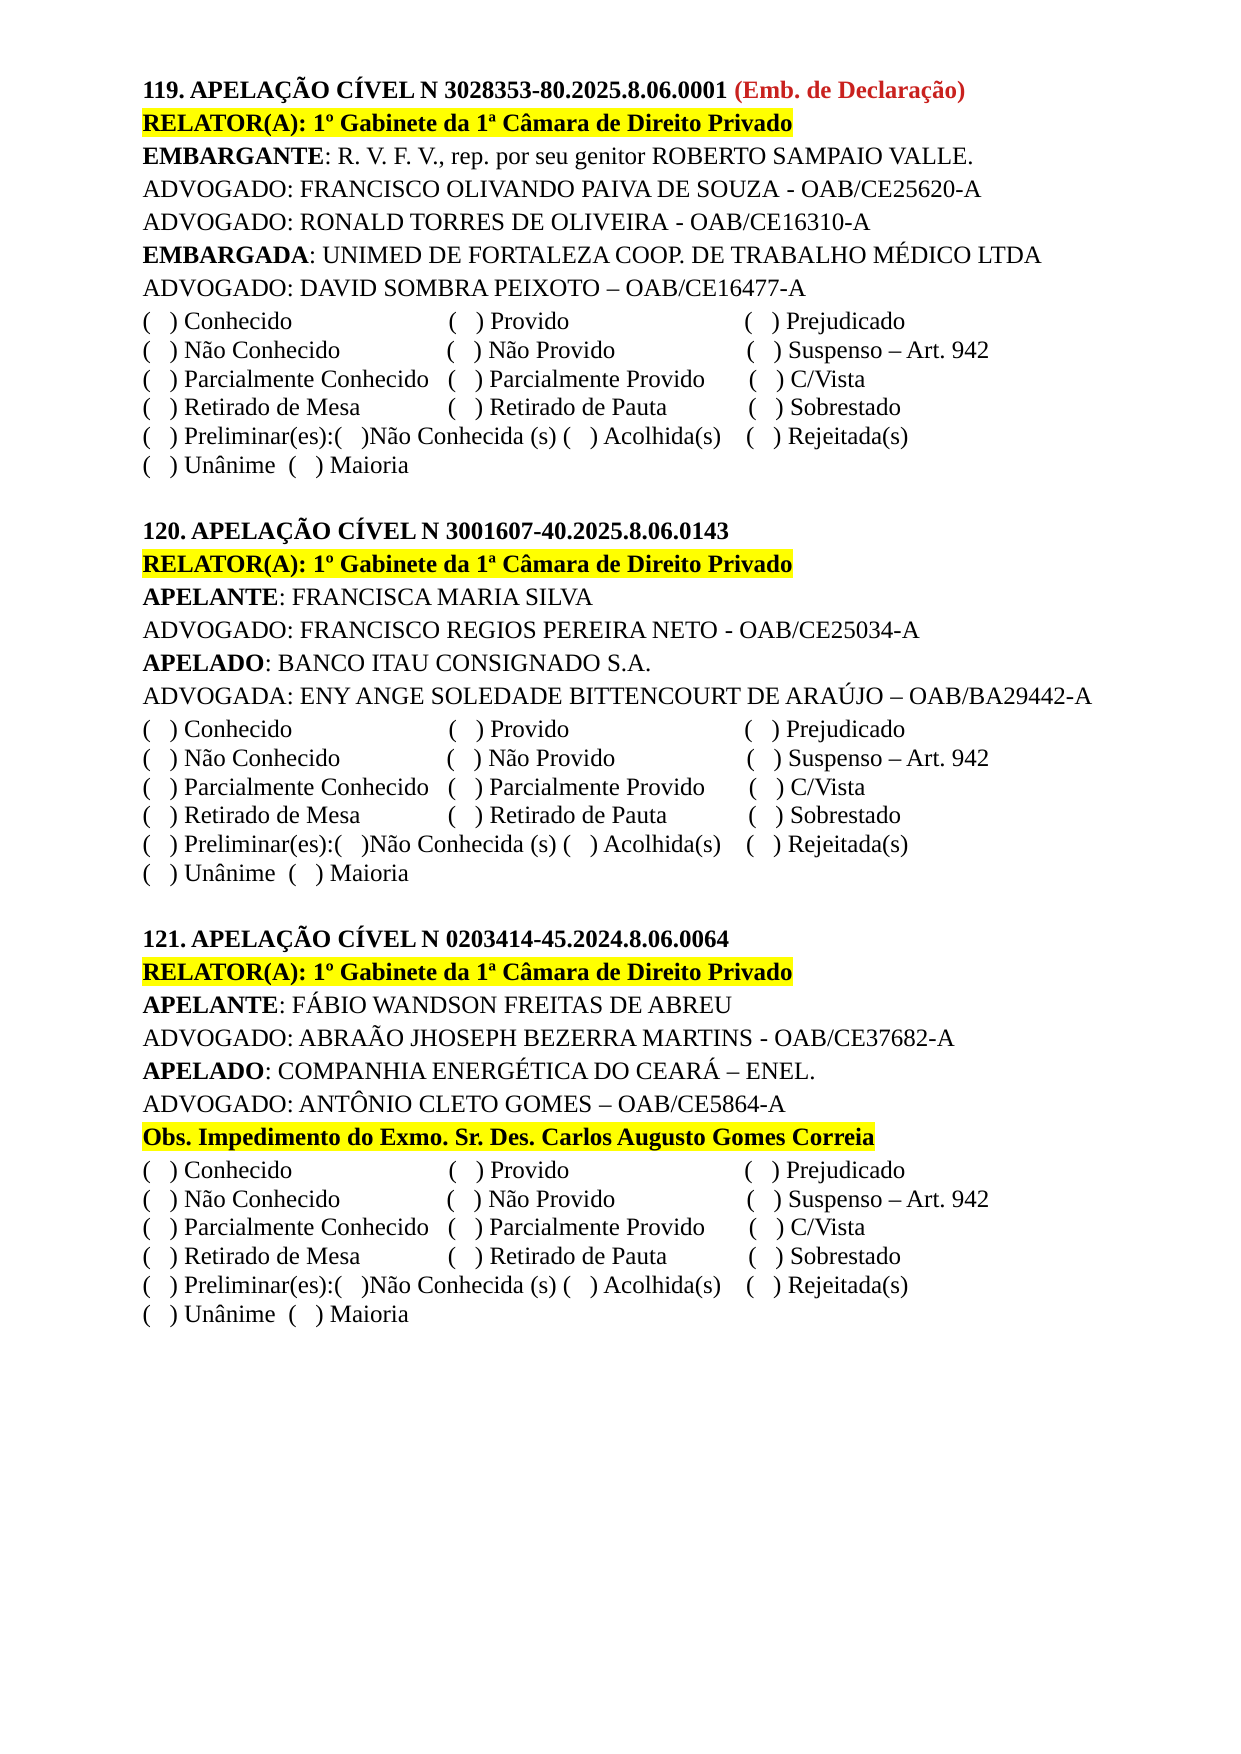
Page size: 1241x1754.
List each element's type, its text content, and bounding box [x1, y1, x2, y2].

text ( ) Retirado de Mesa ( ) Retirado de Pauta ( ) Sobrestado [142, 800, 1158, 829]
text ( ) Parcialmente Conhecido ( ) Parcialmente Provido ( ) C/Vista [142, 1212, 1158, 1241]
text 119. APELAÇÃO CÍVEL N 3028353-80.2025.8.06.0001 (Emb. de Declaração) RELATOR(A): 1º Gabinete da 1ª Câmara de Direito Privado EMBARGANTE: R. V. F. V., rep. por seu genitor ROBERTO SAMPAIO VALLE. ADVOGADO: FRANCISCO OLIVANDO PAIVA DE SOUZA - OAB/CE25620-A ADVOGADO: RONALD TORRES DE OLIVEIRA - OAB/CE16310-A EMBARGADA: UNIMED DE FORTALEZA COOP. DE TRABALHO MÉDICO LTDA ADVOGADO: DAVID SOMBRA PEIXOTO – OAB/CE16477-A [142, 75, 1141, 302]
text ( ) Preliminar(es):( )Não Conhecida (s) ( ) Acolhida(s) ( ) Rejeitada(s) [142, 1270, 1158, 1299]
text ( ) Retirado de Mesa ( ) Retirado de Pauta ( ) Sobrestado [142, 1241, 1158, 1270]
text ( ) Não Conhecido ( ) Não Provido ( ) Suspenso – Art. 942 [142, 1184, 1158, 1212]
text ( ) Conhecido ( ) Provido ( ) Prejudicado [142, 714, 1141, 743]
text ( ) Não Conhecido ( ) Não Provido ( ) Suspenso – Art. 942 [142, 335, 1158, 364]
text ( ) Parcialmente Conhecido ( ) Parcialmente Provido ( ) C/Vista [142, 364, 1158, 392]
text ( ) Preliminar(es):( )Não Conhecida (s) ( ) Acolhida(s) ( ) Rejeitada(s) [142, 421, 1158, 450]
text ( ) Unânime ( ) Maioria 121. APELAÇÃO CÍVEL N 0203414-45.2024.8.06.0064 RELATOR(A): 1º Gabinete da 1ª Câmara de Direito Privado APELANTE: FÁBIO WANDSON FREITAS DE ABREU ADVOGADO: ABRAÃO JHOSEPH BEZERRA MARTINS - OAB/CE37682-A APELADO: COMPANHIA ENERGÉTICA DO CEARÁ – ENEL. ADVOGADO: ANTÔNIO CLETO GOMES – OAB/CE5864-A [142, 858, 1141, 1118]
text ( ) Preliminar(es):( )Não Conhecida (s) ( ) Acolhida(s) ( ) Rejeitada(s) [142, 829, 1158, 858]
text ( ) Parcialmente Conhecido ( ) Parcialmente Provido ( ) C/Vista [142, 772, 1158, 800]
text ( ) Unânime ( ) Maioria [142, 1299, 1141, 1393]
text ( ) Unânime ( ) Maioria 120. APELAÇÃO CÍVEL N 3001607-40.2025.8.06.0143 RELATOR(A): 1º Gabinete da 1ª Câmara de Direito Privado APELANTE: FRANCISCA MARIA SILVA ADVOGADO: FRANCISCO REGIOS PEREIRA NETO - OAB/CE25034-A APELADO: BANCO ITAU CONSIGNADO S.A. ADVOGADA: ENY ANGE SOLEDADE BITTENCOURT DE ARAÚJO – OAB/BA29442-A [142, 450, 1141, 710]
text ( ) Conhecido ( ) Provido ( ) Prejudicado [142, 1155, 1141, 1184]
text ( ) Não Conhecido ( ) Não Provido ( ) Suspenso – Art. 942 [142, 743, 1158, 772]
text ( ) Conhecido ( ) Provido ( ) Prejudicado [142, 306, 1141, 335]
text ( ) Retirado de Mesa ( ) Retirado de Pauta ( ) Sobrestado [142, 392, 1158, 421]
text Obs. Impedimento do Exmo. Sr. Des. Carlos Augusto Gomes Correia [142, 1122, 1141, 1151]
